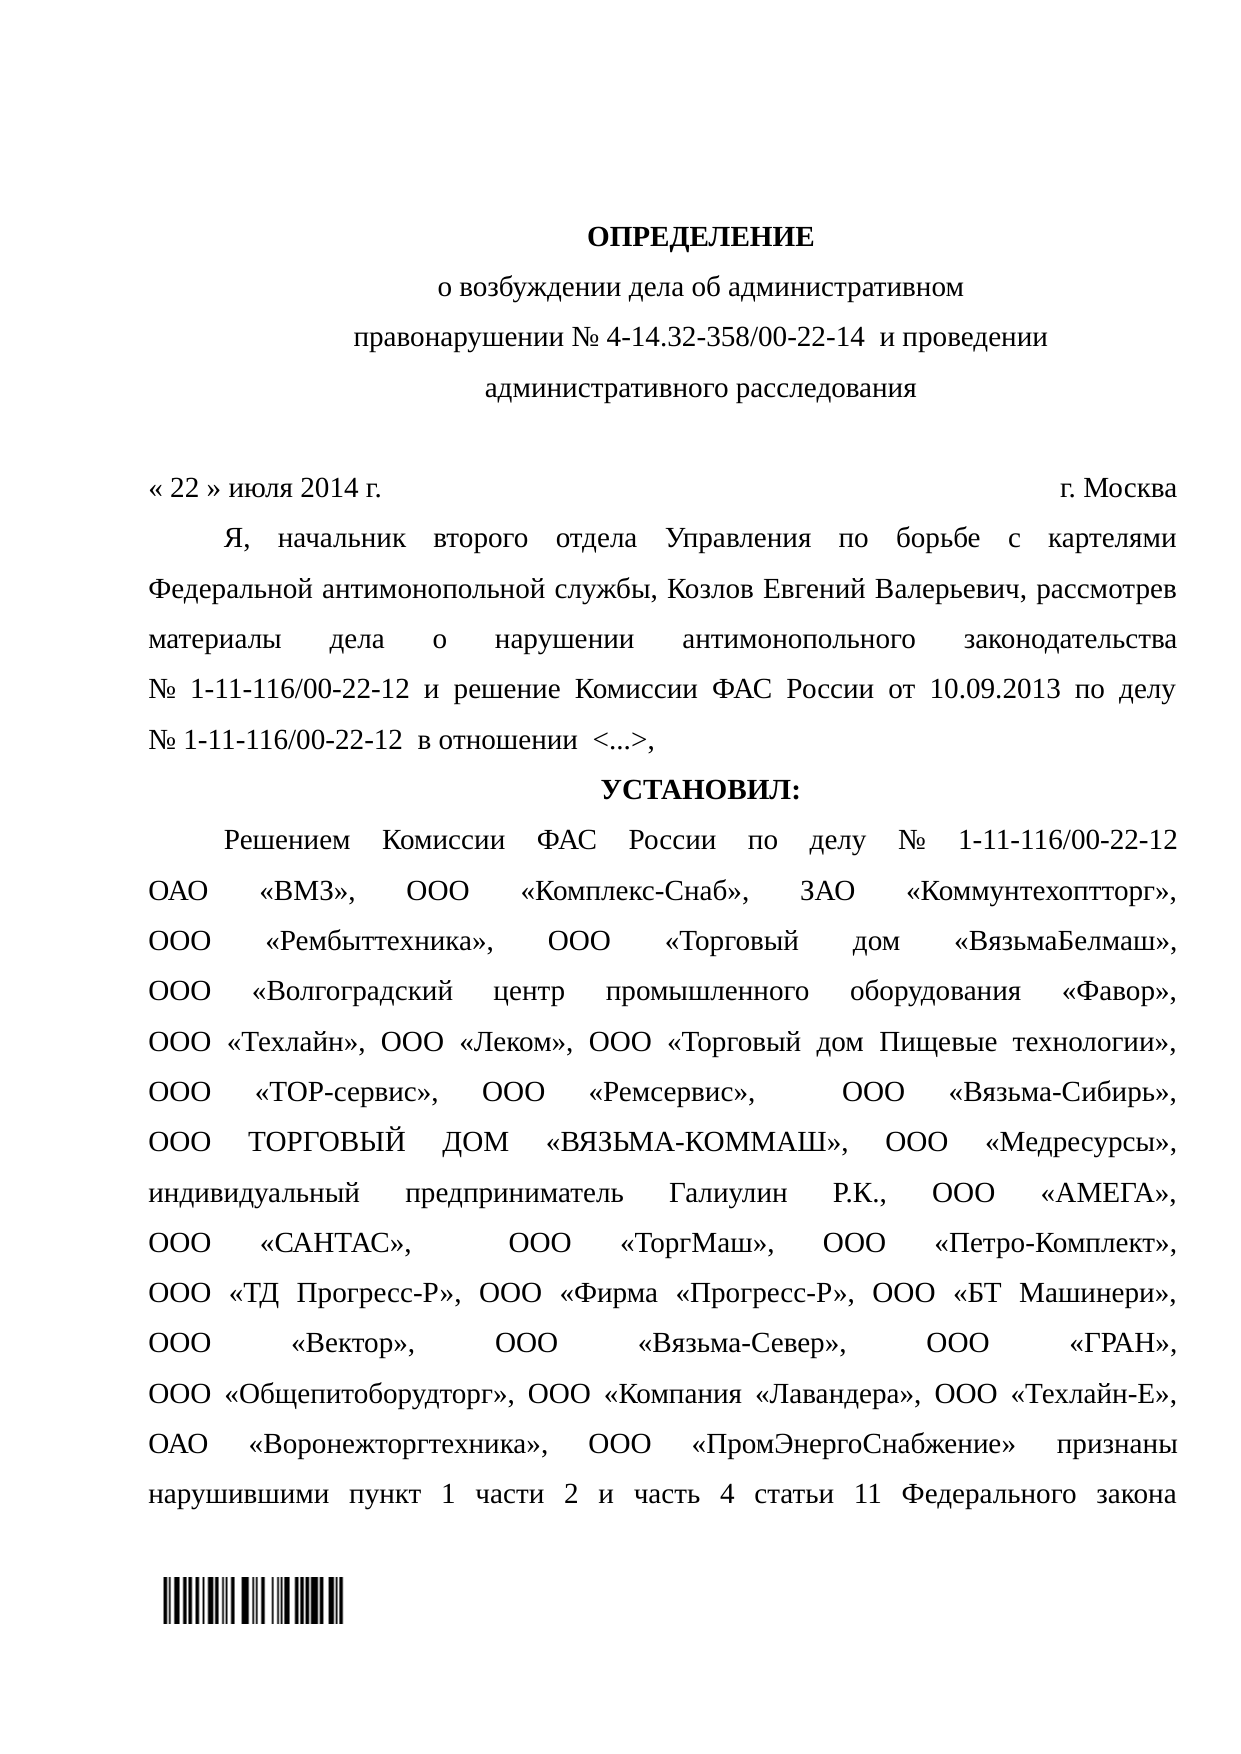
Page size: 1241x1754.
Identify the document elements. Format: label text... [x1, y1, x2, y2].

text Я, начальник второго отдела Управления по борьбе с картелями Федеральной антимонопольной службы, Козлов Евгений Валерьевич, рассмотрев материалы дела о нарушении антимонопольного законодательства № 1-11-116/00-22-12 и решение Комиссии ФАС России от 10.09.2013 по делу № 1-11-116/00-22-12 в отношении <...>, [148, 521, 1178, 755]
text административного расследования [148, 370, 1178, 403]
text о возбуждении дела об административном [148, 269, 1178, 303]
text ОПРЕДЕЛЕНИЕ [148, 219, 1178, 252]
text Решением Комиссии ФАС России по делу № 1-11-116/00-22-12 ОАО «ВМЗ», ООО «Комплекс-Снаб», ЗАО «Коммунтехоптторг», ООО «Рембыттехника», ООО «Торговый дом «ВязьмаБелмаш», ООО «Волгоградский центр промышленного оборудования «Фавор», ООО «Техлайн», ООО «Леком», ООО «Торговый дом Пищевые технологии», ООО «ТОР-сервис», ООО «Ремсервис», ООО «Вязьма-Сибирь», ООО ТОРГОВЫЙ ДОМ «ВЯЗЬМА-КОММАШ», ООО «Медресурсы», индивидуальный предприниматель Галиулин Р.К., ООО «АМЕГА», ООО «САНТАС», ООО «ТоргМаш», ООО «Петро-Комплект», ООО «ТД Прогресс-Р», ООО «Фирма «Прогресс-Р», ООО «БТ Машинери», ООО «Вектор», ООО «Вязьма-Север», ООО «ГРАН», ООО «Общепитоборудторг», ООО «Компания «Лавандера», ООО «Техлайн-Е», ОАО «Воронежторгтехника», ООО «ПромЭнергоСнабжение» признаны нарушившими пункт 1 части 2 и часть 4 статьи 11 Федерального закона [148, 822, 1178, 1510]
text правонарушении № 4-14.32-358/00-22-14 и проведении [148, 319, 1178, 353]
text УСТАНОВИЛ: [148, 772, 1178, 806]
picture [148, 1577, 361, 1624]
text « 22 » июля 2014 г. г. Москва [148, 470, 1178, 504]
